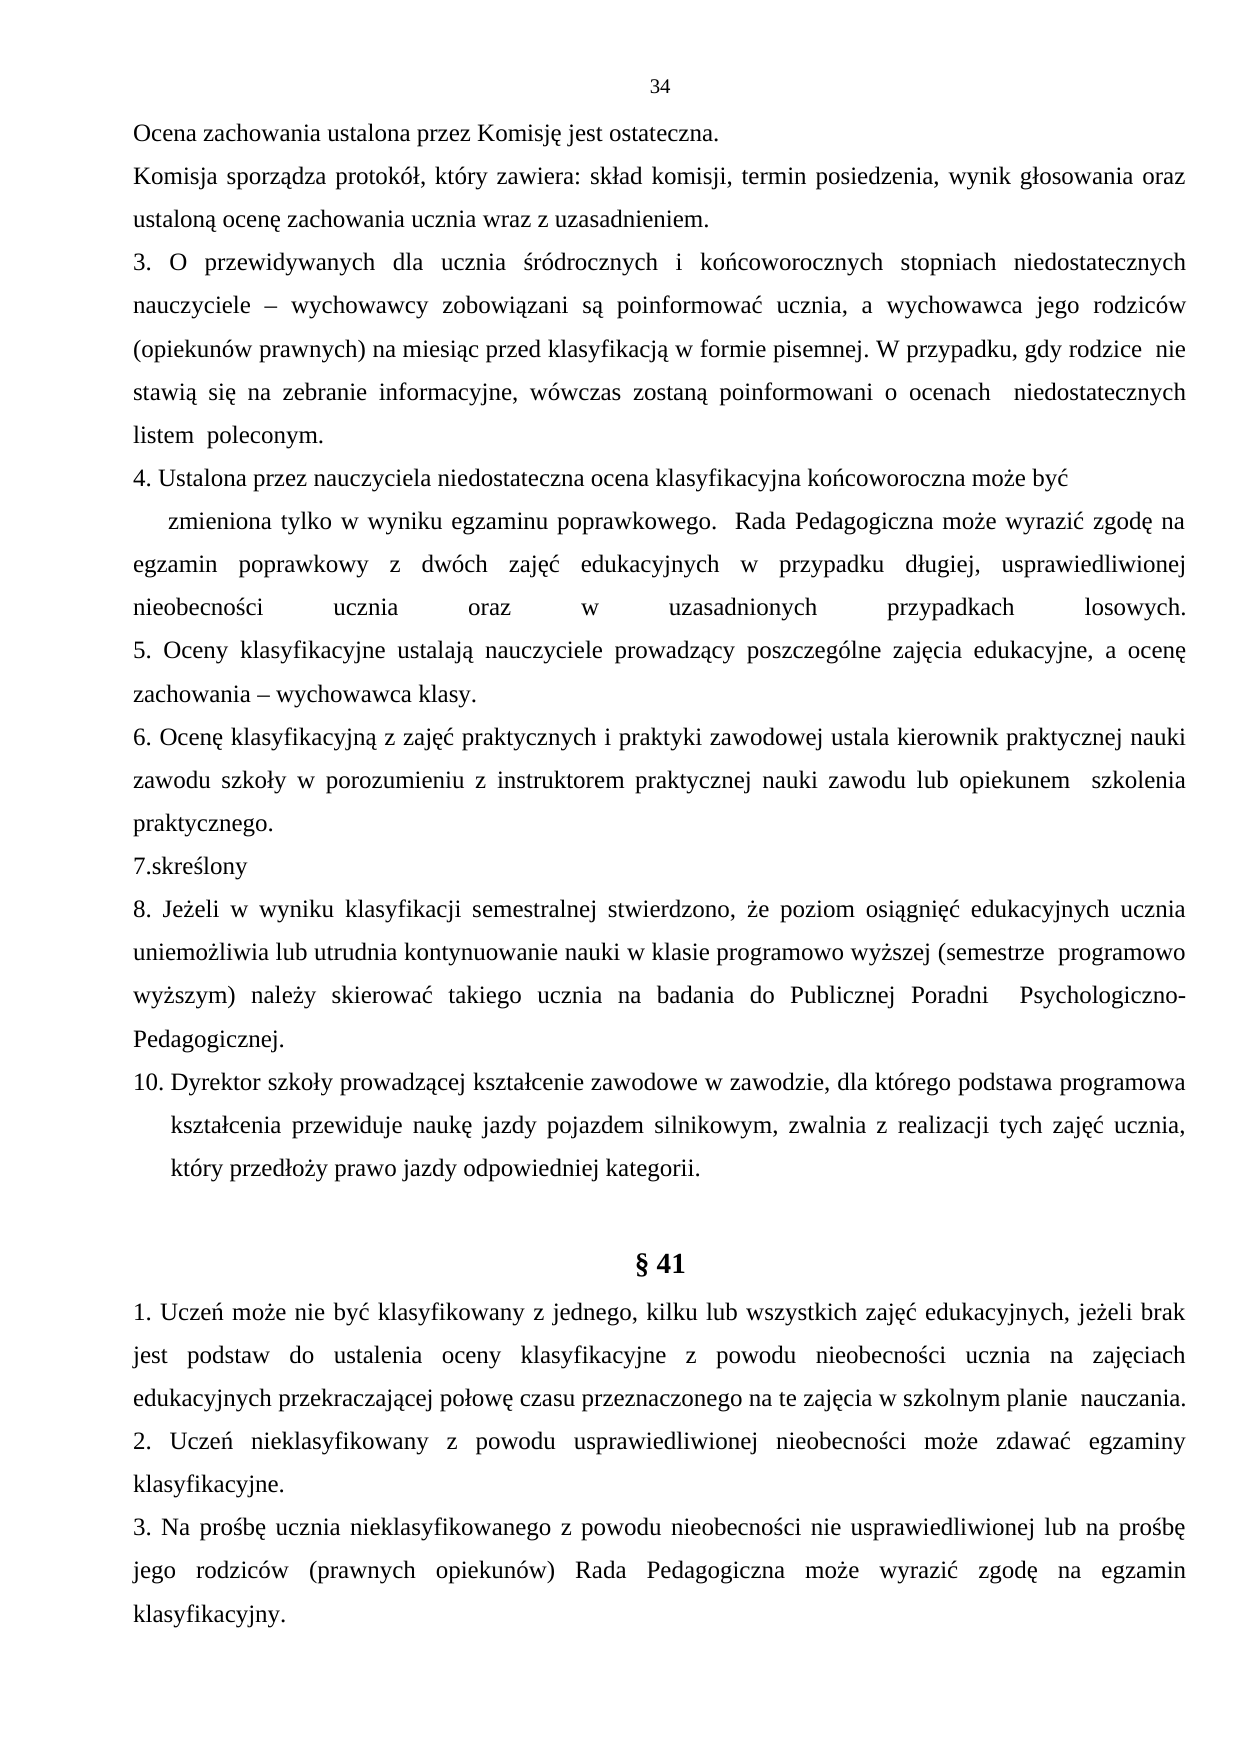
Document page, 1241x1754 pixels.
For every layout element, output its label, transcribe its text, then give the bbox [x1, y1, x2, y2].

list Dyrektor szkoły prowadzącej kształcenie zawodowe w zawodzie, dla którego podstawa programowa kształcenia przewiduje naukę jazdy pojazdem silnikowym, zwalnia z realizacji tych zajęć ucznia, który przedłoży prawo jazdy odpowiedniej kategorii. [133, 1067, 1187, 1182]
text Ocena zachowania ustalona przez Komisję jest ostateczna. [133, 118, 1187, 147]
text zmieniona tylko w wyniku egzaminu poprawkowego. Rada Pedagogiczna może wyrazić zgodę na egzamin poprawkowy z dwóch zajęć edukacyjnych w przypadku długiej, usprawiedliwionej nieobecności ucznia oraz w uzasadnionych przypadkach losowych. 5. Oceny klasyfikacyjne ustalają nauczyciele prowadzący poszczególne zajęcia edukacyjne, a ocenę zachowania – wychowawca klasy. [133, 506, 1187, 707]
text Komisja sporządza protokół, który zawiera: skład komisji, termin posiedzenia, wynik głosowania oraz ustaloną ocenę zachowania ucznia wraz z uzasadnieniem. [133, 161, 1187, 233]
text 1. Uczeń może nie być klasyfikowany z jednego, kilku lub wszystkich zajęć edukacyjnych, jeżeli brak jest podstaw do ustalenia oceny klasyfikacyjne z powodu nieobecności ucznia na zajęciach edukacyjnych przekraczającej połowę czasu przeznaczonego na te zajęcia w szkolnym planie nauczania. 2. Uczeń nieklasyfikowany z powodu usprawiedliwionej nieobecności może zdawać egzaminy klasyfikacyjne. 3. Na prośbę ucznia nieklasyfikowanego z powodu nieobecności nie usprawiedliwionej lub na prośbę jego rodziców (prawnych opiekunów) Rada Pedagogiczna może wyrazić zgodę na egzamin klasyfikacyjny. [133, 1297, 1187, 1627]
text 6. Ocenę klasyfikacyjną z zajęć praktycznych i praktyki zawodowej ustala kierownik praktycznej nauki zawodu szkoły w porozumieniu z instruktorem praktycznej nauki zawodu lub opiekunem szkolenia praktycznego. [133, 722, 1187, 837]
text 7.skreślony 8. Jeżeli w wyniku klasyfikacji semestralnej stwierdzono, że poziom osiągnięć edukacyjnych ucznia uniemożliwia lub utrudnia kontynuowanie nauki w klasie programowo wyższej (semestrze programowo wyższym) należy skierować takiego ucznia na badania do Publicznej Poradni Psychologiczno-Pedagogicznej. [133, 851, 1187, 1052]
text § 41 [133, 1247, 1187, 1280]
text 3. O przewidywanych dla ucznia śródrocznych i końcoworocznych stopniach niedostatecznych nauczyciele – wychowawcy zobowiązani są poinformować ucznia, a wychowawca jego rodziców (opiekunów prawnych) na miesiąc przed klasyfikacją w formie pisemnej. W przypadku, gdy rodzice nie stawią się na zebranie informacyjne, wówczas zostaną poinformowani o ocenach niedostatecznych listem poleconym. 4. Ustalona przez nauczyciela niedostateczna ocena klasyfikacyjna końcoworoczna może być [133, 247, 1187, 492]
